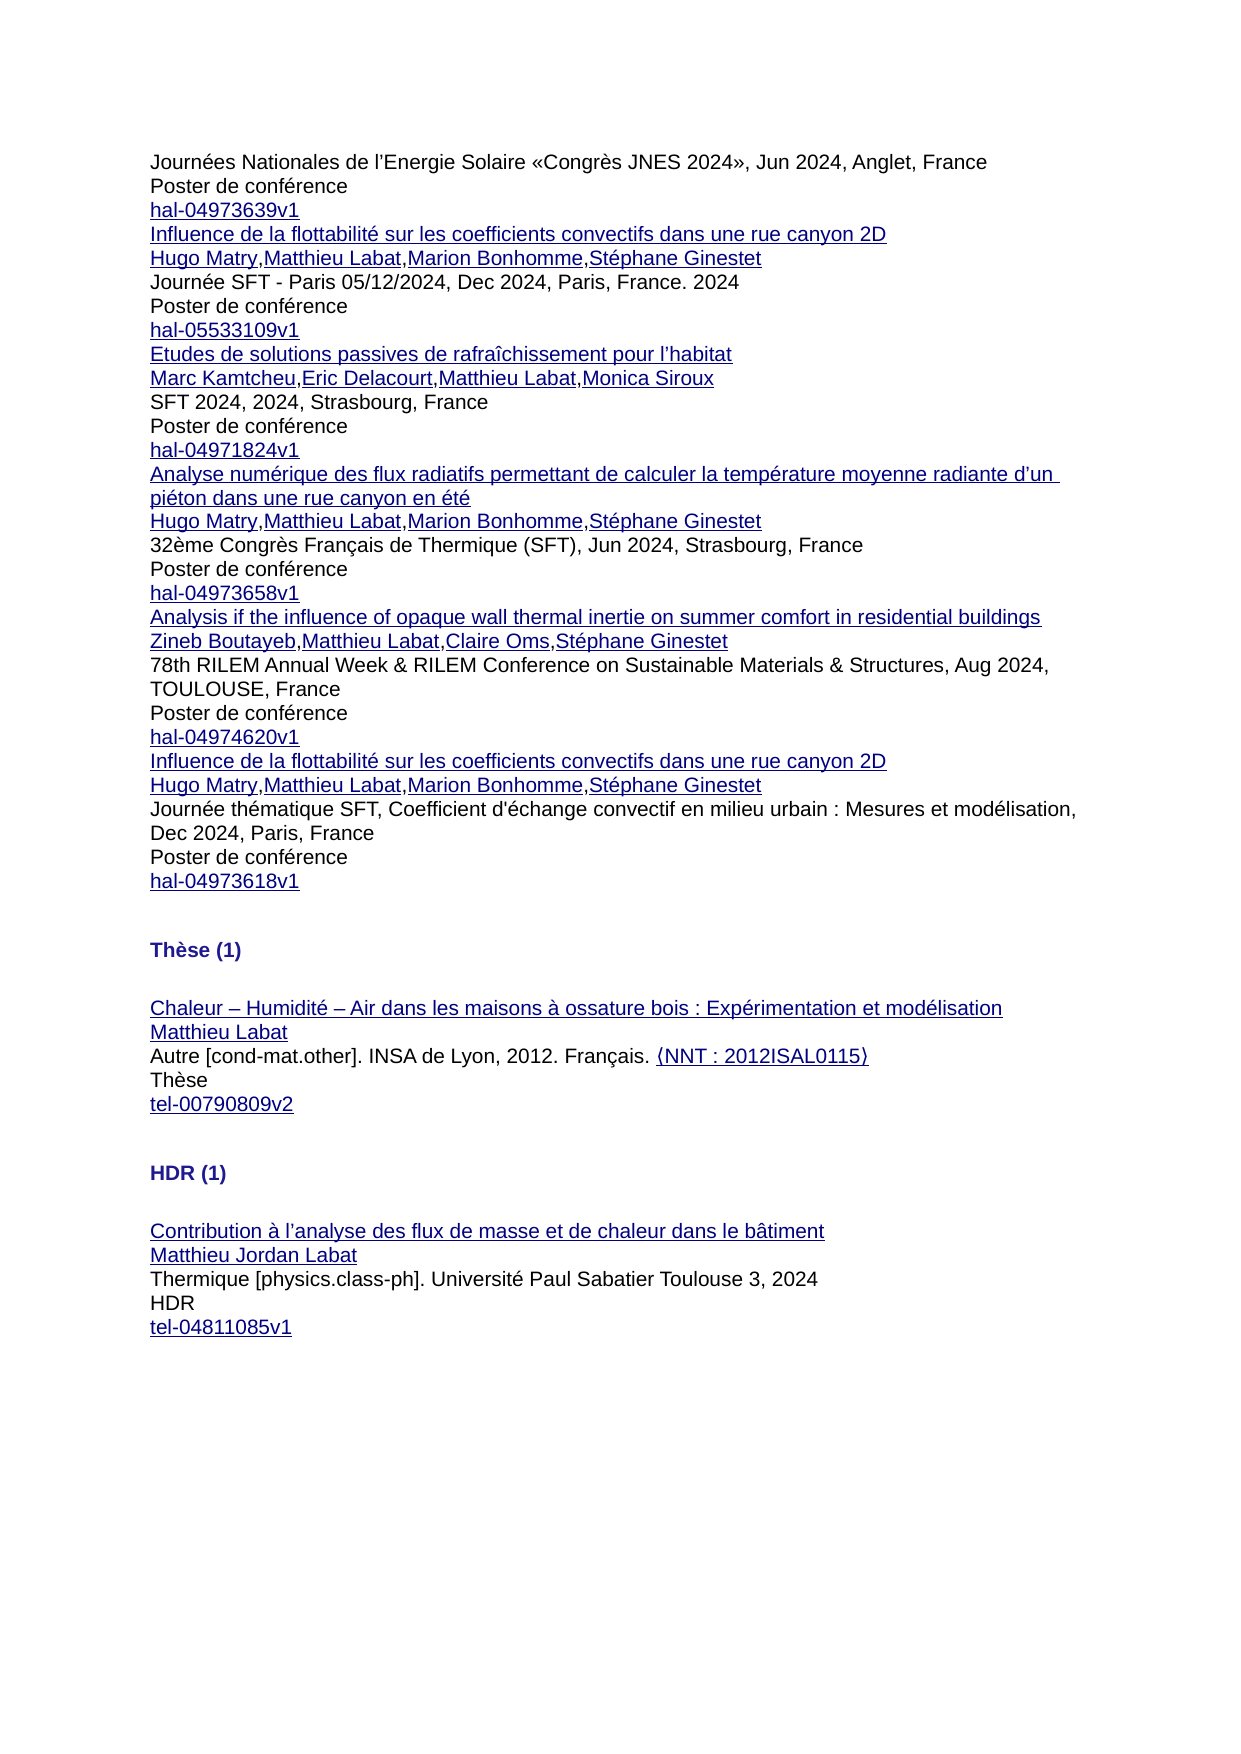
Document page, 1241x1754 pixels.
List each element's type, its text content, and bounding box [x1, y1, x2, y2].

table_cell Influence de la flottabilité sur les coefficients convectifs dans une rue canyon 2D Hugo Matry,Matthieu Labat,Marion Bonhomme,Stéphane Ginestet Journée thématique SFT, Coefficient d'échange convectif en milieu urbain : Mesures et modélisation, Dec 2024, Paris, France Poster de conférence hal-04973618v1 [150, 749, 1090, 893]
table_header Chaleur – Humidité – Air dans les maisons à ossature bois : Expérimentation et modélisation Matthieu Labat Autre [cond-mat.other]. INSA de Lyon, 2012. Français. ⟨NNT : 2012ISAL0115⟩ Thèse tel-00790809v2 [150, 996, 1090, 1116]
subtitle HDR (1) [150, 1160, 1090, 1184]
table_cell Analyse numérique des flux radiatifs permettant de calculer la température moyenne radiante d’un piéton dans une rue canyon en été Hugo Matry,Matthieu Labat,Marion Bonhomme,Stéphane Ginestet 32ème Congrès Français de Thermique (SFT), Jun 2024, Strasbourg, France Poster de conférence hal-04973658v1 [150, 461, 1090, 605]
subtitle Thèse (1) [150, 937, 1090, 961]
table_header Contribution à l’analyse des flux de masse et de chaleur dans le bâtiment Matthieu Jordan Labat Thermique [physics.class-ph]. Université Paul Sabatier Toulouse 3, 2024 HDR tel-04811085v1 [150, 1219, 1090, 1338]
table_cell Analysis if the influence of opaque wall thermal inertie on summer comfort in residential buildings Zineb Boutayeb,Matthieu Labat,Claire Oms,Stéphane Ginestet 78th RILEM Annual Week & RILEM Conference on Sustainable Materials & Structures, Aug 2024, TOULOUSE, France Poster de conférence hal-04974620v1 [150, 605, 1090, 749]
table_cell Etudes de solutions passives de rafraîchissement pour l’habitat Marc Kamtcheu,Eric Delacourt,Matthieu Labat,Monica Siroux SFT 2024, 2024, Strasbourg, France Poster de conférence hal-04971824v1 [150, 342, 1090, 461]
table_cell Influence de la flottabilité sur les coefficients convectifs dans une rue canyon 2D Hugo Matry,Matthieu Labat,Marion Bonhomme,Stéphane Ginestet Journée SFT - Paris 05/12/2024, Dec 2024, Paris, France. 2024 Poster de conférence hal-05533109v1 [150, 222, 1090, 342]
table_header Journées Nationales de l’Energie Solaire «Congrès JNES 2024», Jun 2024, Anglet, France Poster de conférence hal-04973639v1 [150, 150, 1090, 222]
